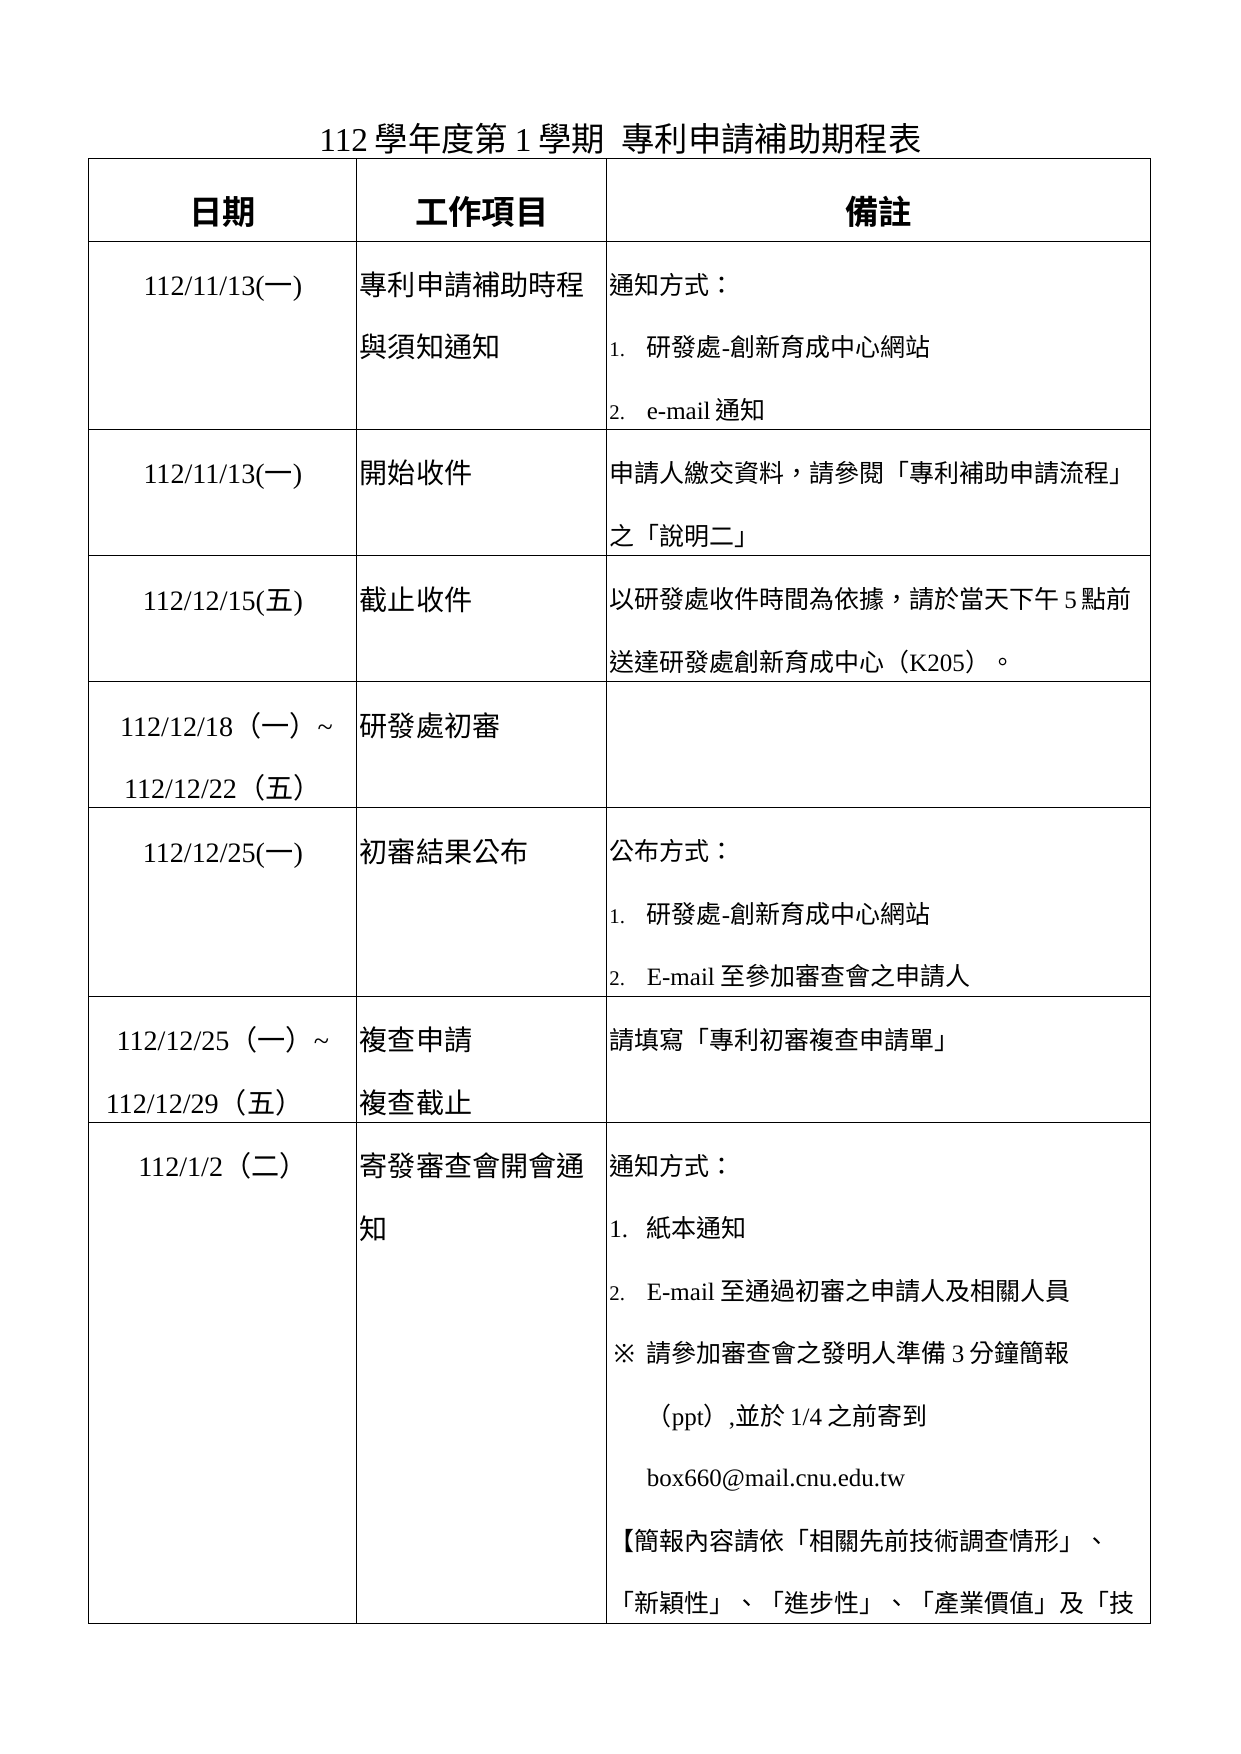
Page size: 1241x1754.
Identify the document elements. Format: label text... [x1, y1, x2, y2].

table_cell 通知方式： 紙本通知 E-mail至通過初審之申請人及相關人員 請參加審查會之發明人準備3分鐘簡報（ppt）,並於1/4之前寄到box660@mail.cnu.edu.tw 【簡報內容請依「相關先前技術調查情形」、「新穎性」、「進步性」、「產業價值」及「技 [607, 1123, 1150, 1623]
table_cell 112/12/15(五) [89, 556, 356, 681]
table_cell 112/12/18（一）~ 112/12/22（五） [89, 682, 356, 807]
table_cell 通知方式： 研發處-創新育成中心網站 e-mail通知 [607, 242, 1150, 429]
table_cell 請填寫「專利初審複查申請單」 [607, 997, 1150, 1122]
table_cell 截止收件 [357, 556, 606, 681]
table_cell 初審結果公布 [357, 808, 606, 996]
table_cell 112/1/2（二） [89, 1123, 356, 1623]
table_cell 專利申請補助時程與須知通知 [357, 242, 606, 429]
text 112學年度第1學期 專利申請補助期程表 [89, 96, 1152, 158]
table_cell 複查申請 複查截止 [357, 997, 606, 1122]
table_cell [607, 682, 1150, 807]
table_cell 112/11/13(一) [89, 430, 356, 555]
table_cell 112/12/25（一）~ 112/12/29（五） [89, 997, 356, 1122]
table_cell 112/12/25(一) [89, 808, 356, 996]
table_cell 寄發審查會開會通知 [357, 1123, 606, 1623]
table_cell 112/11/13(一) [89, 242, 356, 429]
table_cell 公布方式： 研發處-創新育成中心網站 E-mail至參加審查會之申請人 [607, 808, 1150, 996]
table_header 備註 [607, 159, 1150, 241]
table_cell 研發處初審 [357, 682, 606, 807]
table_cell 開始收件 [357, 430, 606, 555]
table_cell 申請人繳交資料，請參閱「專利補助申請流程」之「說明二」 [607, 430, 1150, 555]
table_header 日期 [89, 159, 356, 241]
table_cell 以研發處收件時間為依據，請於當天下午5點前送達研發處創新育成中心（K205）。 [607, 556, 1150, 681]
table_header 工作項目 [357, 159, 606, 241]
